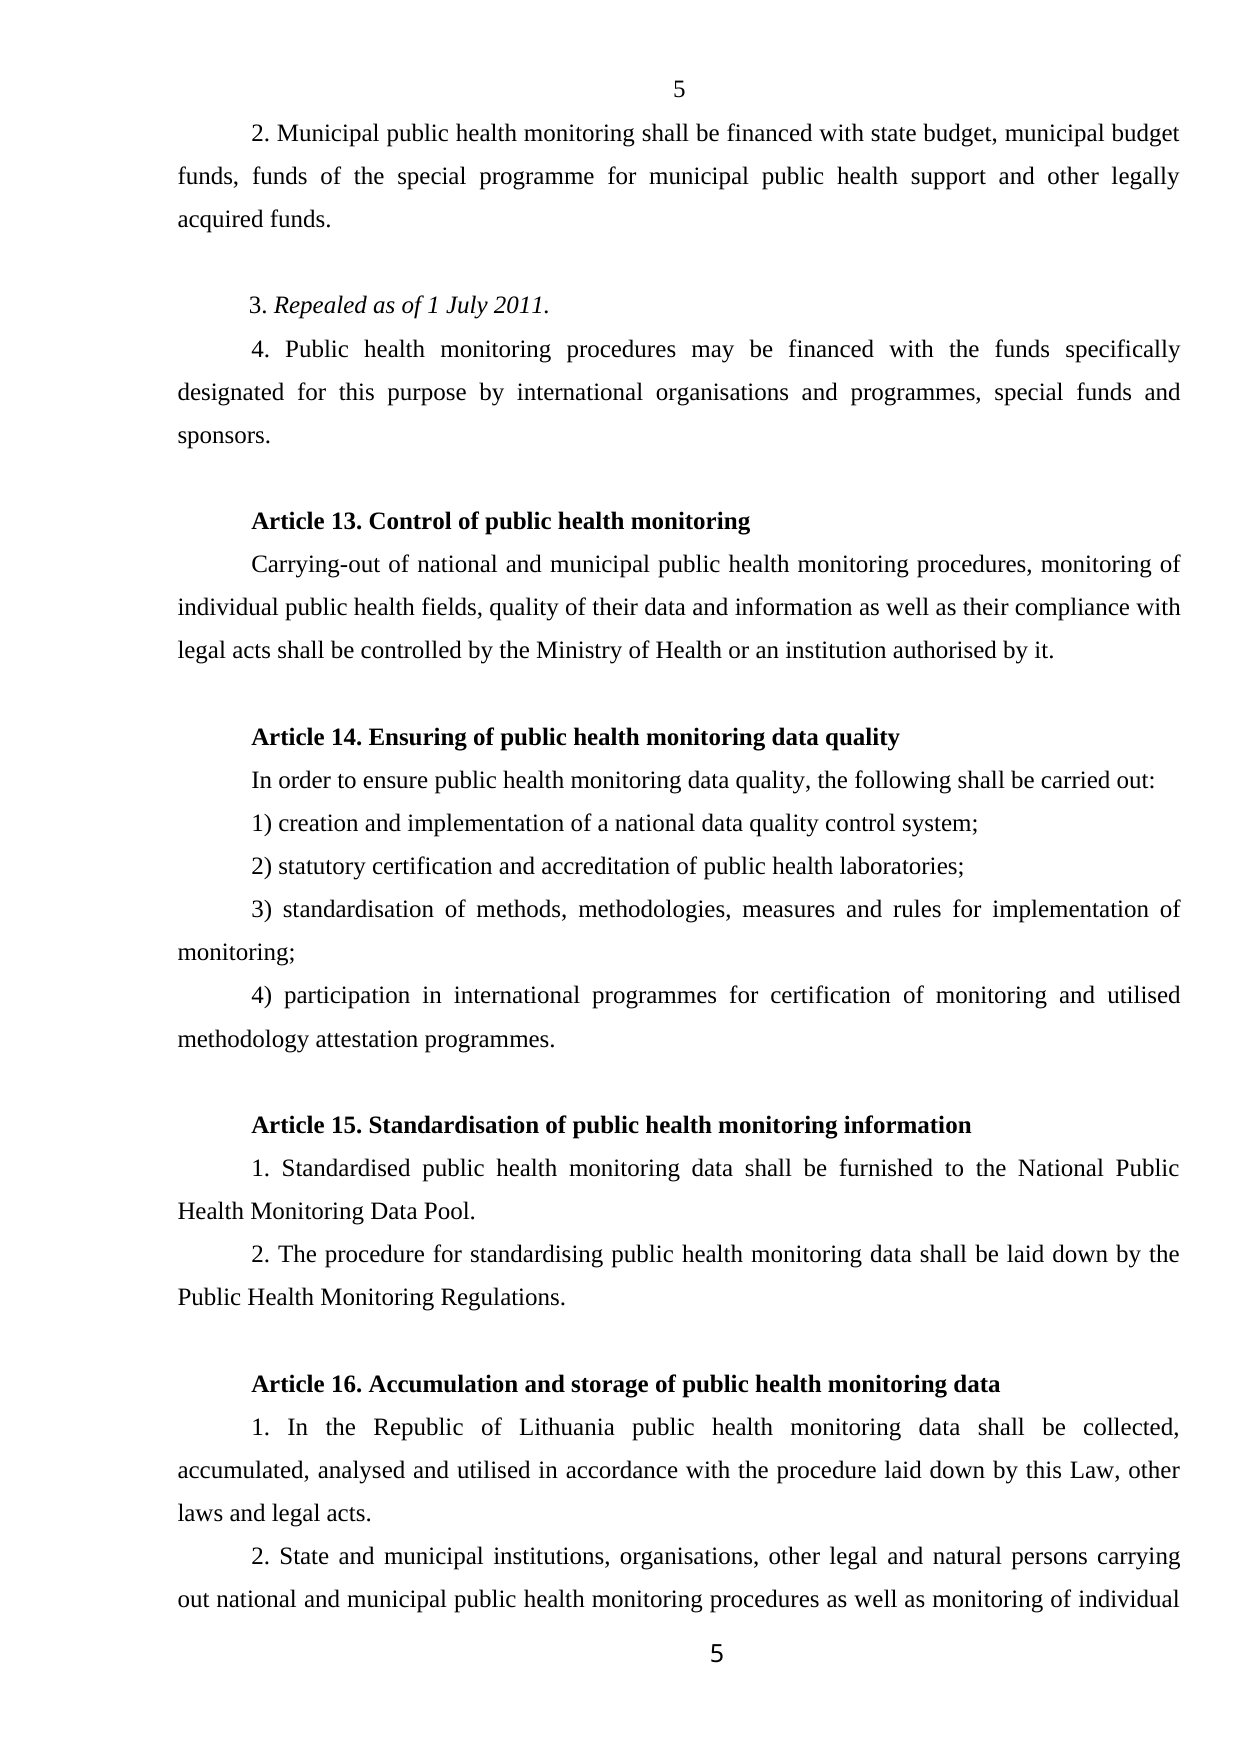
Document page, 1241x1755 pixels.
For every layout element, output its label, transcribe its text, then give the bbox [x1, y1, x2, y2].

text Carrying-out of national and municipal public health monitoring procedures, monitoring of individual public health fields, quality of their data and information as well as their compliance with legal acts shall be controlled by the Ministry of Health or an institution authorised by it. [177, 549, 1181, 664]
text Article 14. Ensuring of public health monitoring data quality [251, 722, 1181, 751]
text 4) participation in international programmes for certification of monitoring and utilised methodology attestation programmes. [177, 981, 1181, 1052]
text 2. State and municipal institutions, organisations, other legal and natural persons carrying out national and municipal public health monitoring procedures as well as monitoring of individual [177, 1541, 1181, 1613]
text 1) creation and implementation of a national data quality control system; [177, 808, 1181, 837]
text 3) standardisation of methods, methodologies, measures and rules for implementation of monitoring; [177, 894, 1181, 966]
text 1. In the Republic of Lithuania public health monitoring data shall be collected, accumulated, analysed and utilised in accordance with the procedure laid down by this Law, other laws and legal acts. [177, 1412, 1181, 1527]
text 2. The procedure for standardising public health monitoring data shall be laid down by the Public Health Monitoring Regulations. [177, 1239, 1181, 1311]
text In order to ensure public health monitoring data quality, the following shall be carried out: [177, 765, 1181, 794]
text 4. Public health monitoring procedures may be financed with the funds specifically designated for this purpose by international organisations and programmes, special funds and sponsors. [177, 334, 1181, 449]
text 3. Repealed as of 1 July 2011. [177, 291, 1181, 319]
text 2) statutory certification and accreditation of public health laboratories; [177, 851, 1181, 880]
text Article 15. Standardisation of public health monitoring information [251, 1110, 1181, 1139]
text Article 16. Accumulation and storage of public health monitoring data [251, 1369, 1181, 1397]
text Article 13. Control of public health monitoring [177, 506, 1181, 535]
text 1. Standardised public health monitoring data shall be furnished to the National Public Health Monitoring Data Pool. [177, 1153, 1181, 1225]
text 2. Municipal public health monitoring shall be financed with state budget, municipal budget funds, funds of the special programme for municipal public health support and other legally acquired funds. [177, 118, 1181, 233]
